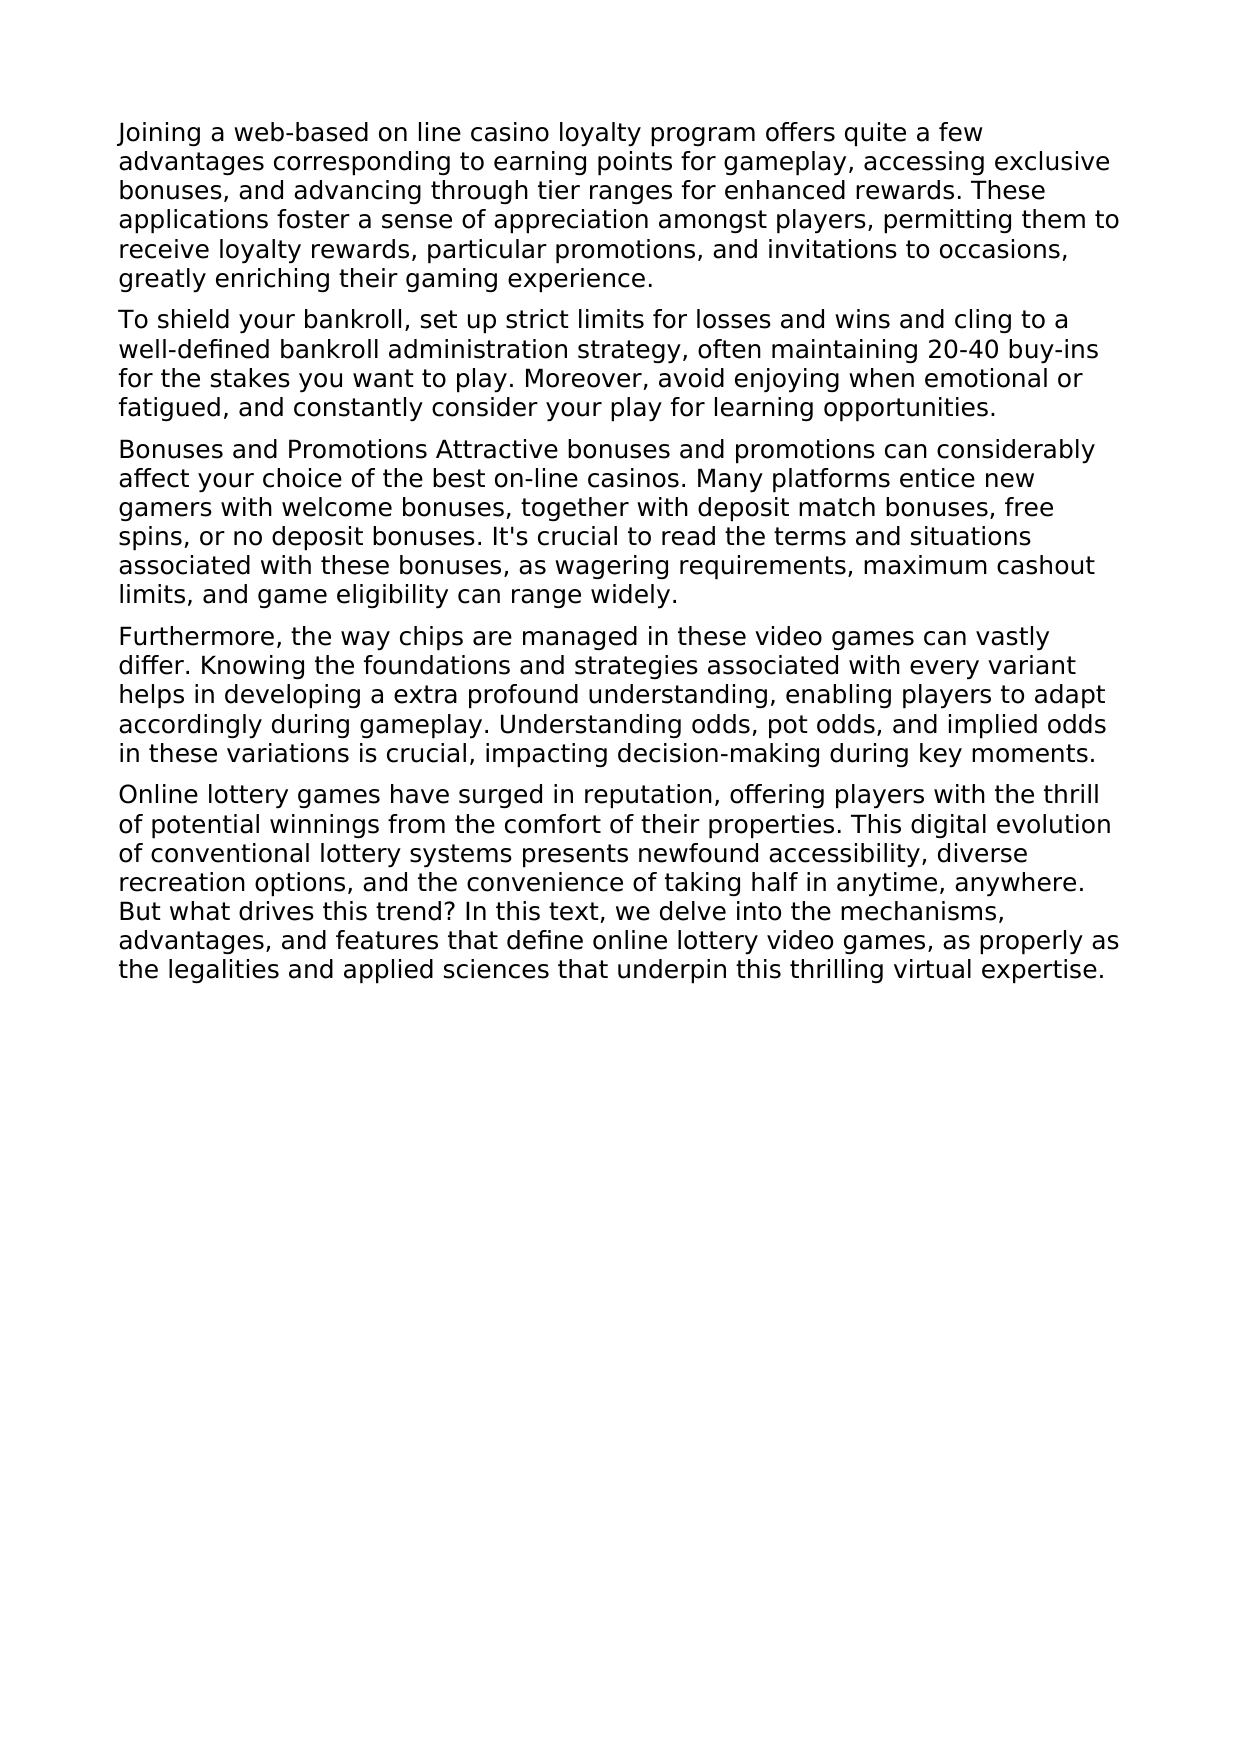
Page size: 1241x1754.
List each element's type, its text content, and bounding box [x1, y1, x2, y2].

text Bonuses and Promotions Attractive bonuses and promotions can considerably affect your choice of the best on-line casinos. Many platforms entice new gamers with welcome bonuses, together with deposit match bonuses, free spins, or no deposit bonuses. It's crucial to read the terms and situations associated with these bonuses, as wagering requirements, maximum cashout limits, and game eligibility can range widely. [118, 435, 1122, 610]
text Joining a web-based on line casino loyalty program offers quite a few advantages corresponding to earning points for gameplay, accessing exclusive bonuses, and advancing through tier ranges for enhanced rewards. These applications foster a sense of appreciation amongst players, permitting them to receive loyalty rewards, particular promotions, and invitations to occasions, greatly enriching their gaming experience. [118, 118, 1122, 293]
text Furthermore, the way chips are managed in these video games can vastly differ. Knowing the foundations and strategies associated with every variant helps in developing a extra profound understanding, enabling players to adapt accordingly during gameplay. Understanding odds, pot odds, and implied odds in these variations is crucial, impacting decision-making during key moments. [118, 622, 1122, 768]
text To shield your bankroll, set up strict limits for losses and wins and cling to a well-defined bankroll administration strategy, often maintaining 20-40 buy-ins for the stakes you want to play. Moreover, avoid enjoying when emotional or fatigued, and constantly consider your play for learning opportunities. [118, 306, 1122, 422]
text Online lottery games have surged in reputation, offering players with the thrill of potential winnings from the comfort of their properties. This digital evolution of conventional lottery systems presents newfound accessibility, diverse recreation options, and the convenience of taking half in anytime, anywhere. But what drives this trend? In this text, we delve into the mechanisms, advantages, and features that define online lottery video games, as properly as the legalities and applied sciences that underpin this thrilling virtual expertise. [118, 781, 1122, 985]
